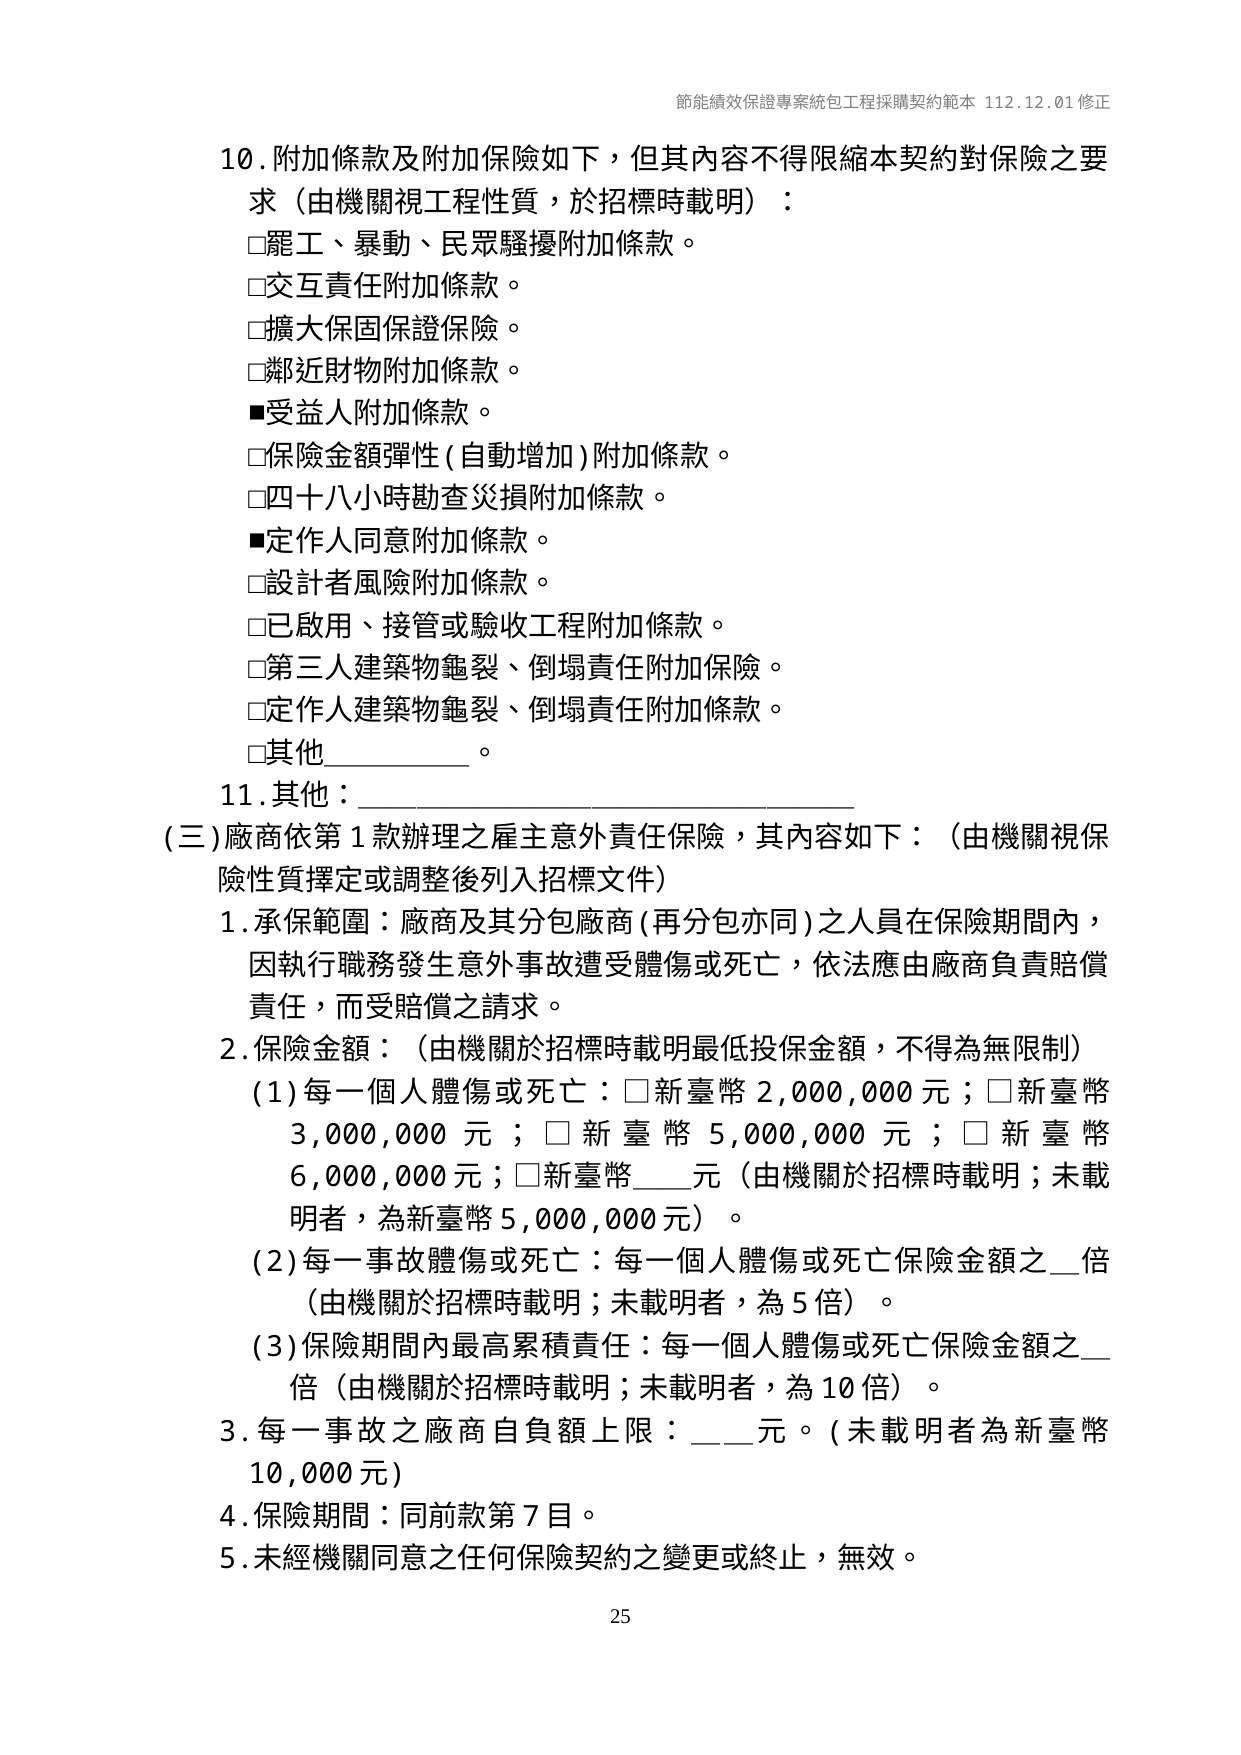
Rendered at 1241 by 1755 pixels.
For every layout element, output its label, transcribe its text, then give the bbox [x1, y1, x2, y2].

text □保險金額彈性(自動增加)附加條款。 [248, 432, 1110, 475]
text ■定作人同意附加條款。 [248, 517, 1110, 560]
text □鄰近財物附加條款。 [248, 348, 1110, 390]
text 3.每一事故之廠商自負額上限：＿＿元。(未載明者為新臺幣10,000元) [218, 1407, 1110, 1492]
text □定作人建築物龜裂、倒塌責任附加條款。 [248, 687, 1110, 729]
text 5.未經機關同意之任何保險契約之變更或終止，無效。 [218, 1534, 1110, 1577]
text □交互責任附加條款。 [248, 263, 1110, 305]
text □第三人建築物龜裂、倒塌責任附加保險。 [248, 644, 1110, 687]
text (1)每一個人體傷或死亡：□新臺幣2,000,000元；□新臺幣3,000,000元；□新臺幣5,000,000元；□新臺幣6,000,000元；□新臺幣＿＿元（由機關於招標時載明；未載明者，為新臺幣5,000,000元）。 [248, 1068, 1110, 1238]
text □其他＿＿＿＿＿。 [248, 729, 1110, 772]
text (2)每一事故體傷或死亡：每一個人體傷或死亡保險金額之＿倍（由機關於招標時載明；未載明者，為5倍）。 [248, 1238, 1110, 1322]
text (三)廠商依第1款辦理之雇主意外責任保險，其內容如下：（由機關視保險性質擇定或調整後列入招標文件） [159, 814, 1110, 899]
text □擴大保固保證保險。 [248, 305, 1110, 348]
text □設計者風險附加條款。 [248, 560, 1110, 602]
text ■受益人附加條款。 [248, 390, 1110, 432]
text 4.保險期間：同前款第7目。 [218, 1492, 1110, 1534]
text 1.承保範圍：廠商及其分包廠商(再分包亦同)之人員在保險期間內，因執行職務發生意外事故遭受體傷或死亡，依法應由廠商負責賠償責任，而受賠償之請求。 [218, 899, 1110, 1026]
text 10.附加條款及附加保險如下，但其內容不得限縮本契約對保險之要求（由機關視工程性質，於招標時載明）： [218, 136, 1110, 221]
text □已啟用、接管或驗收工程附加條款。 [248, 602, 1110, 644]
text □罷工、暴動、民眾騷擾附加條款。 [248, 221, 1110, 263]
text 11.其他：＿＿＿＿＿＿＿＿＿＿＿＿＿＿＿＿＿ [218, 772, 1110, 814]
text 2.保險金額：（由機關於招標時載明最低投保金額，不得為無限制） [218, 1026, 1110, 1068]
text □四十八小時勘查災損附加條款。 [248, 475, 1110, 517]
text (3)保險期間內最高累積責任：每一個人體傷或死亡保險金額之＿倍（由機關於招標時載明；未載明者，為10倍）。 [248, 1322, 1110, 1407]
